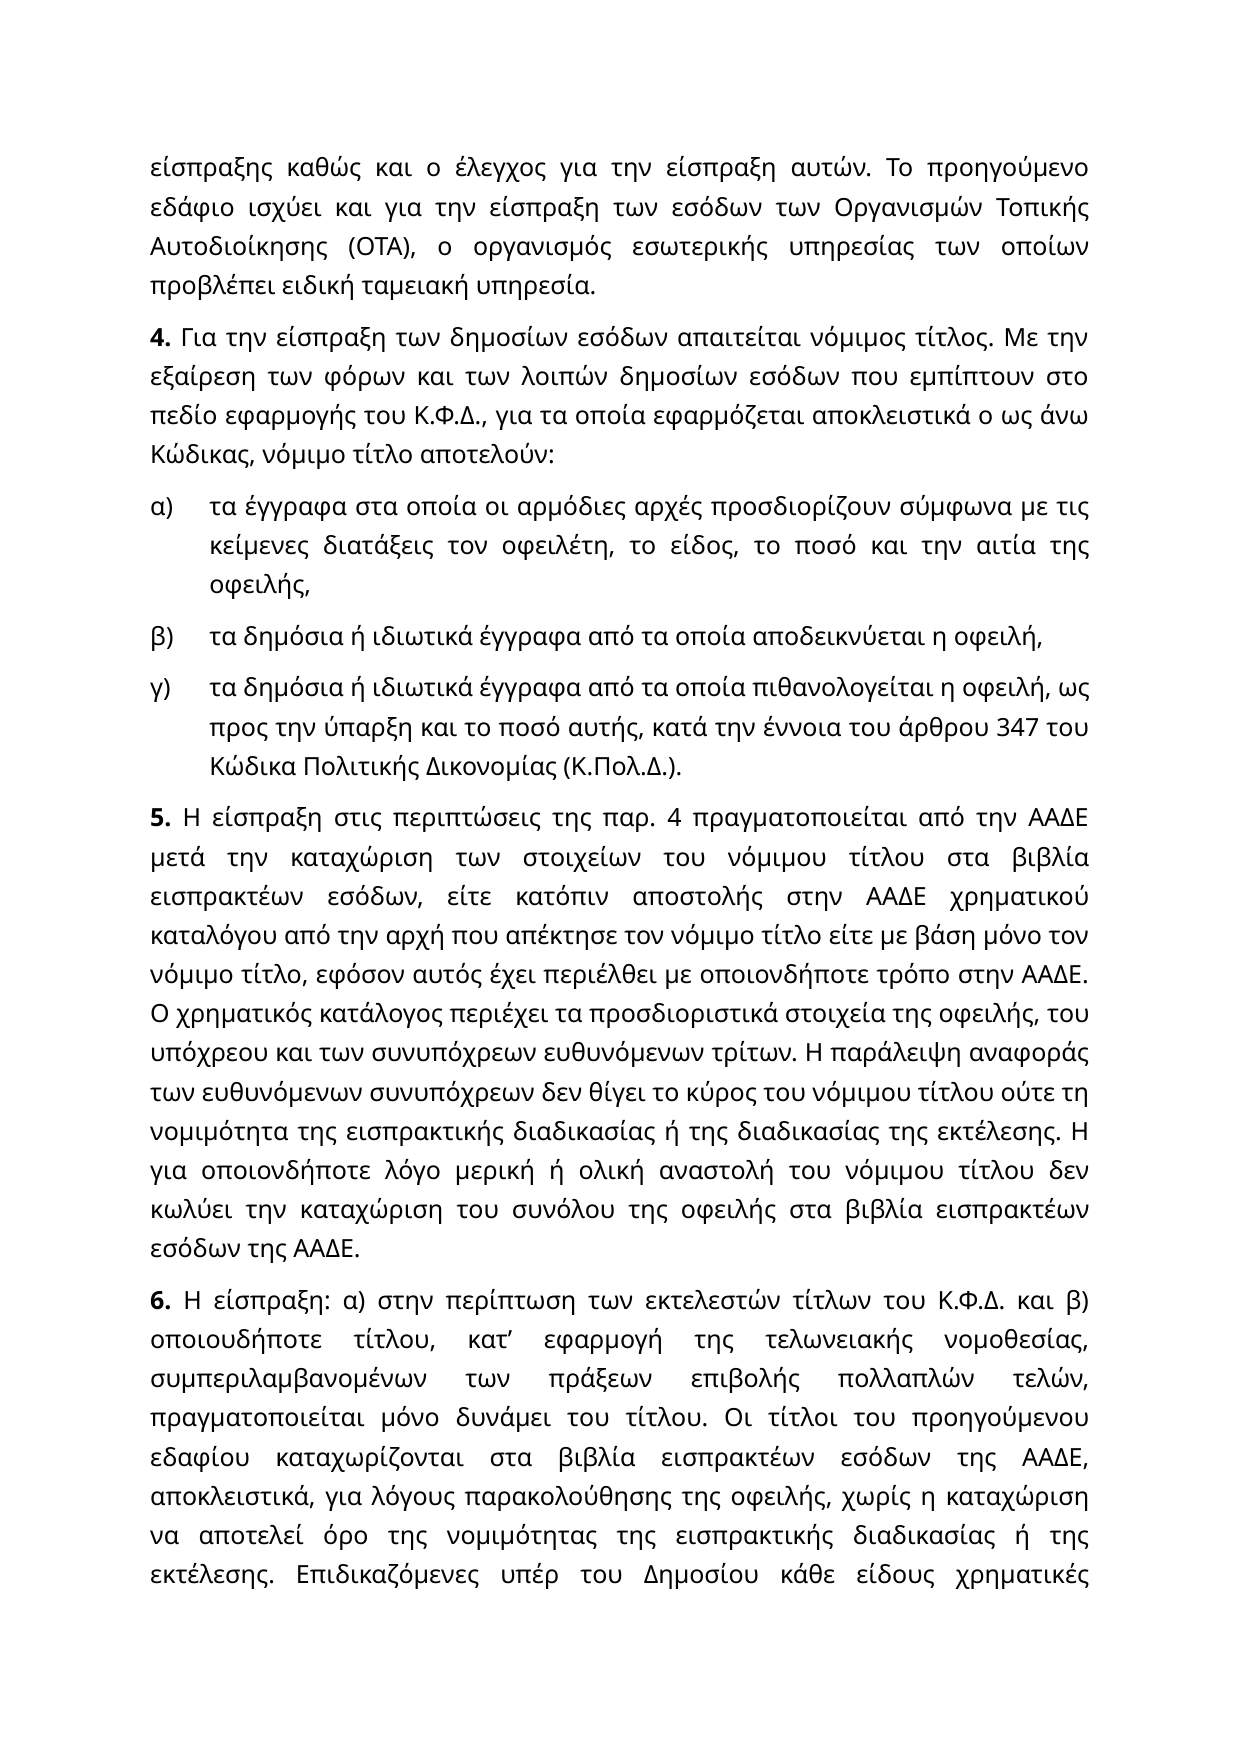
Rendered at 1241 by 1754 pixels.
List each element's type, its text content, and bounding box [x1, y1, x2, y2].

list γ) τα δημόσια ή ιδιωτικά έγγραφα από τα οποία πιθανολογείται η οφειλή, ως προς την ύπαρξη και το ποσό αυτής, κατά την έννοια του άρθρου 347 του Κώδικα Πολιτικής Δικονομίας (Κ.Πολ.Δ.). [150, 670, 1090, 782]
list β) τα δημόσια ή ιδιωτικά έγγραφα από τα οποία αποδεικνύεται η οφειλή, [150, 618, 1090, 652]
text 6. Η είσπραξη: α) στην περίπτωση των εκτελεστών τίτλων του Κ.Φ.Δ. και β) οποιουδήποτε τίτλου, κατ’ εφαρμογή της τελωνειακής νομοθεσίας, συμπεριλαμβανομένων των πράξεων επιβολής πολλαπλών τελών, πραγματοποιείται μόνο δυνάμει του τίτλου. Οι τίτλοι του προηγούμενου εδαφίου καταχωρίζονται στα βιβλία εισπρακτέων εσόδων της ΑΑΔΕ, αποκλειστικά, για λόγους παρακολούθησης της οφειλής, χωρίς η καταχώριση να αποτελεί όρο της νομιμότητας της εισπρακτικής διαδικασίας ή της εκτέλεσης. Επιδικαζόμενες υπέρ του Δημοσίου κάθε είδους χρηματικές [150, 1282, 1090, 1591]
text 5. Η είσπραξη στις περιπτώσεις της παρ. 4 πραγματοποιείται από την ΑΑΔΕ μετά την καταχώριση των στοιχείων του νόμιμου τίτλου στα βιβλία εισπρακτέων εσόδων, είτε κατόπιν αποστολής στην ΑΑΔΕ χρηματικού καταλόγου από την αρχή που απέκτησε τον νόμιμο τίτλο είτε με βάση μόνο τον νόμιμο τίτλο, εφόσον αυτός έχει περιέλθει με οποιονδήποτε τρόπο στην ΑΑΔΕ. Ο χρηματικός κατάλογος περιέχει τα προσδιοριστικά στοιχεία της οφειλής, του υπόχρεου και των συνυπόχρεων ευθυνόμενων τρίτων. Η παράλειψη αναφοράς των ευθυνόμενων συνυπόχρεων δεν θίγει το κύρος του νόμιμου τίτλου ούτε τη νομιμότητα της εισπρακτικής διαδικασίας ή της διαδικασίας της εκτέλεσης. Η για οποιονδήποτε λόγο μερική ή ολική αναστολή του νόμιμου τίτλου δεν κωλύει την καταχώριση του συνόλου της οφειλής στα βιβλία εισπρακτέων εσόδων της ΑΑΔΕ. [150, 800, 1090, 1265]
text 4. Για την είσπραξη των δημοσίων εσόδων απαιτείται νόμιμος τίτλος. Με την εξαίρεση των φόρων και των λοιπών δημοσίων εσόδων που εμπίπτουν στο πεδίο εφαρμογής του Κ.Φ.Δ., για τα οποία εφαρμόζεται αποκλειστικά ο ως άνω Κώδικας, νόμιμο τίτλο αποτελούν: [150, 319, 1090, 471]
list α) τα έγγραφα στα οποία οι αρμόδιες αρχές προσδιορίζουν σύμφωνα με τις κείμενες διατάξεις τον οφειλέτη, το είδος, το ποσό και την αιτία της οφειλής, [150, 488, 1090, 601]
text είσπραξης καθώς και ο έλεγχος για την είσπραξη αυτών. Το προηγούμενο εδάφιο ισχύει και για την είσπραξη των εσόδων των Οργανισμών Τοπικής Αυτοδιοίκησης (ΟΤΑ), ο οργανισμός εσωτερικής υπηρεσίας των οποίων προβλέπει ειδική ταμειακή υπηρεσία. [150, 150, 1090, 302]
